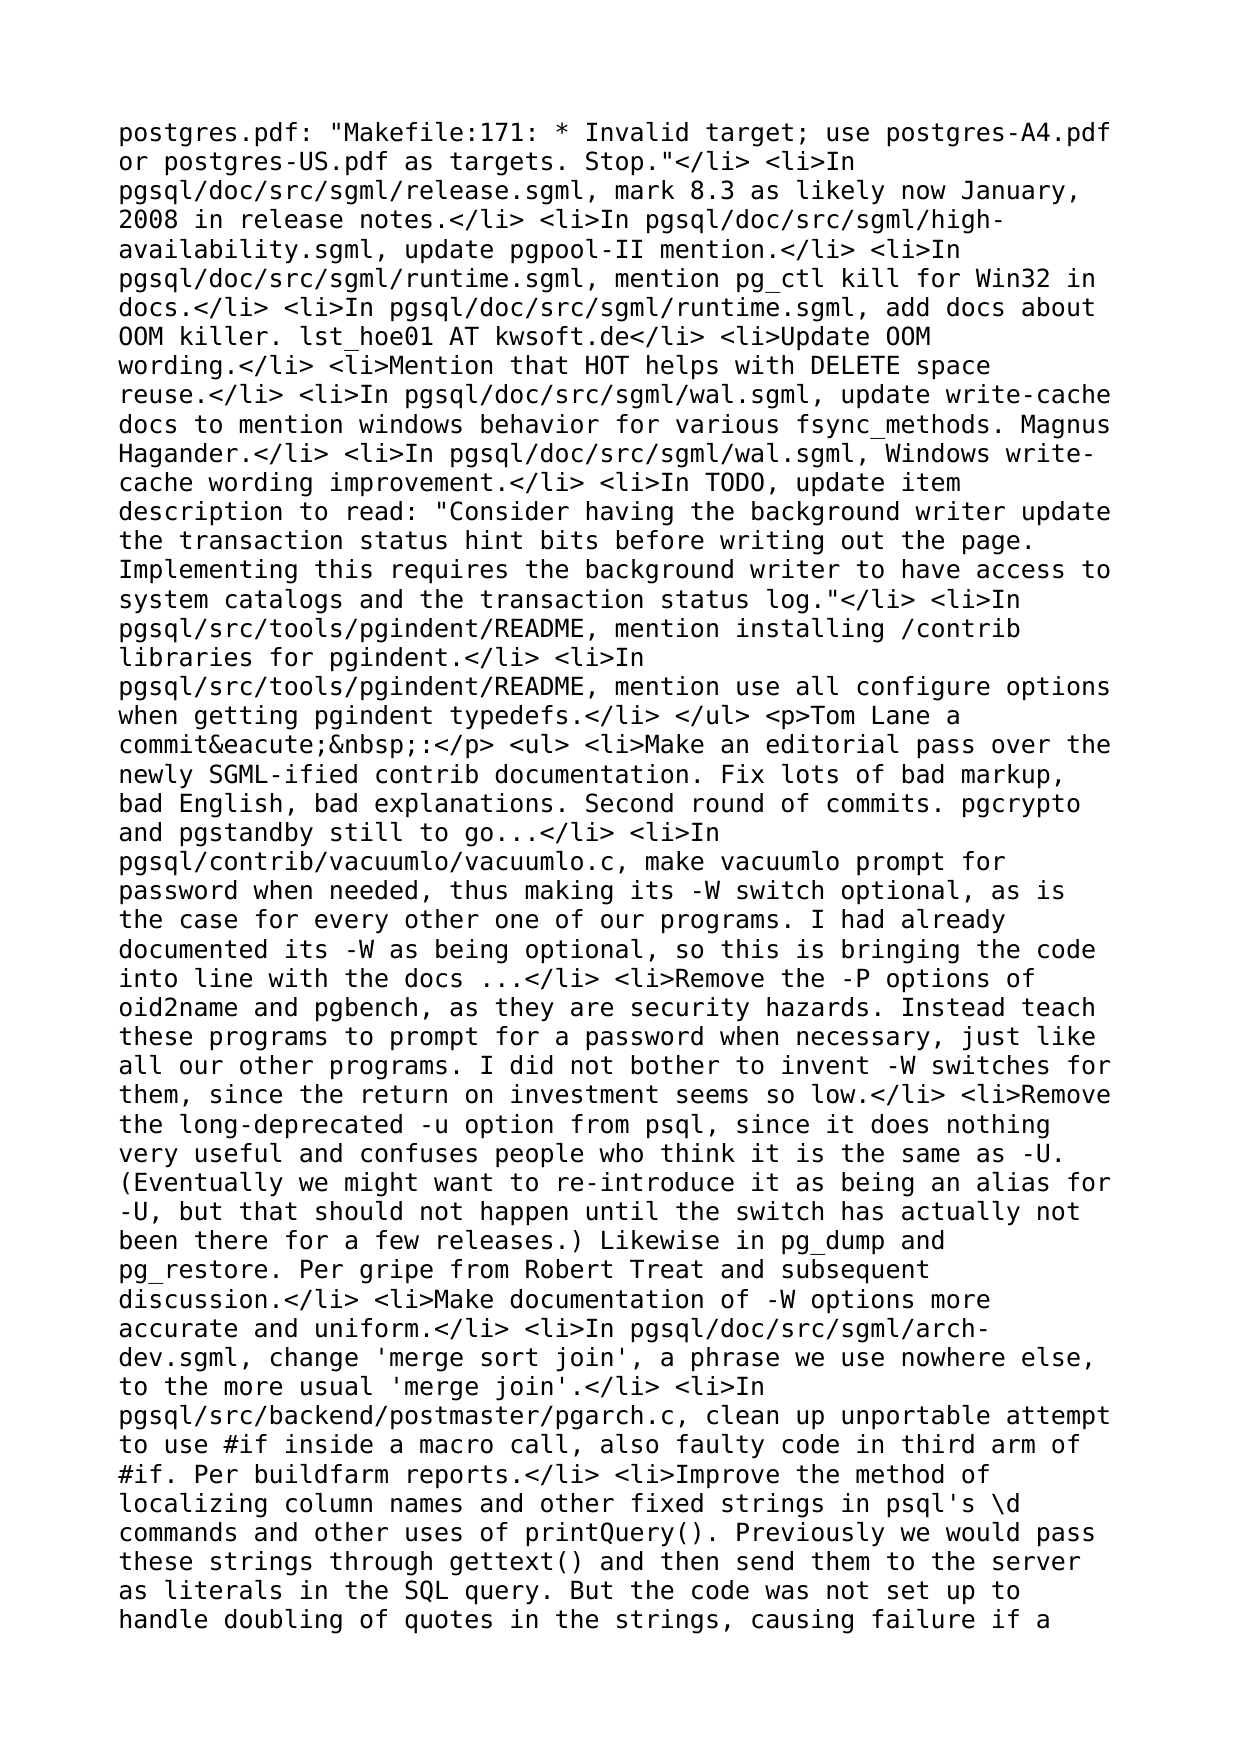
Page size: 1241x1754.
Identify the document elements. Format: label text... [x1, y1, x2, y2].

text postgres.pdf: "Makefile:171: * Invalid target; use postgres-A4.pdf or postgres-US.pdf as targets. Stop."</li> <li>In pgsql/doc/src/sgml/release.sgml, mark 8.3 as likely now January, 2008 in release notes.</li> <li>In pgsql/doc/src/sgml/high-availability.sgml, update pgpool-II mention.</li> <li>In pgsql/doc/src/sgml/runtime.sgml, mention pg_ctl kill for Win32 in docs.</li> <li>In pgsql/doc/src/sgml/runtime.sgml, add docs about OOM killer. lst_hoe01 AT kwsoft.de</li> <li>Update OOM wording.</li> <li>Mention that HOT helps with DELETE space reuse.</li> <li>In pgsql/doc/src/sgml/wal.sgml, update write-cache docs to mention windows behavior for various fsync_methods. Magnus Hagander.</li> <li>In pgsql/doc/src/sgml/wal.sgml, Windows write-cache wording improvement.</li> <li>In TODO, update item description to read: "Consider having the background writer update the transaction status hint bits before writing out the page. Implementing this requires the background writer to have access to system catalogs and the transaction status log."</li> <li>In pgsql/src/tools/pgindent/README, mention installing /contrib libraries for pgindent.</li> <li>In pgsql/src/tools/pgindent/README, mention use all configure options when getting pgindent typedefs.</li> </ul> <p>Tom Lane a commit&eacute;&nbsp;:</p> <ul> <li>Make an editorial pass over the newly SGML-ified contrib documentation. Fix lots of bad markup, bad English, bad explanations. Second round of commits. pgcrypto and pgstandby still to go...</li> <li>In pgsql/contrib/vacuumlo/vacuumlo.c, make vacuumlo prompt for password when needed, thus making its -W switch optional, as is the case for every other one of our programs. I had already documented its -W as being optional, so this is bringing the code into line with the docs ...</li> <li>Remove the -P options of oid2name and pgbench, as they are security hazards. Instead teach these programs to prompt for a password when necessary, just like all our other programs. I did not bother to invent -W switches for them, since the return on investment seems so low.</li> <li>Remove the long-deprecated -u option from psql, since it does nothing very useful and confuses people who think it is the same as -U. (Eventually we might want to re-introduce it as being an alias for -U, but that should not happen until the switch has actually not been there for a few releases.) Likewise in pg_dump and pg_restore. Per gripe from Robert Treat and subsequent discussion.</li> <li>Make documentation of -W options more accurate and uniform.</li> <li>In pgsql/doc/src/sgml/arch-dev.sgml, change 'merge sort join', a phrase we use nowhere else, to the more usual 'merge join'.</li> <li>In pgsql/src/backend/postmaster/pgarch.c, clean up unportable attempt to use #if inside a macro call, also faulty code in third arm of #if. Per buildfarm reports.</li> <li>Improve the method of localizing column names and other fixed strings in psql's \d commands and other uses of printQuery(). Previously we would pass these strings through gettext() and then send them to the server as literals in the SQL query. But the code was not set up to handle doubling of quotes in the strings, causing failure if a [118, 118, 1122, 1635]
